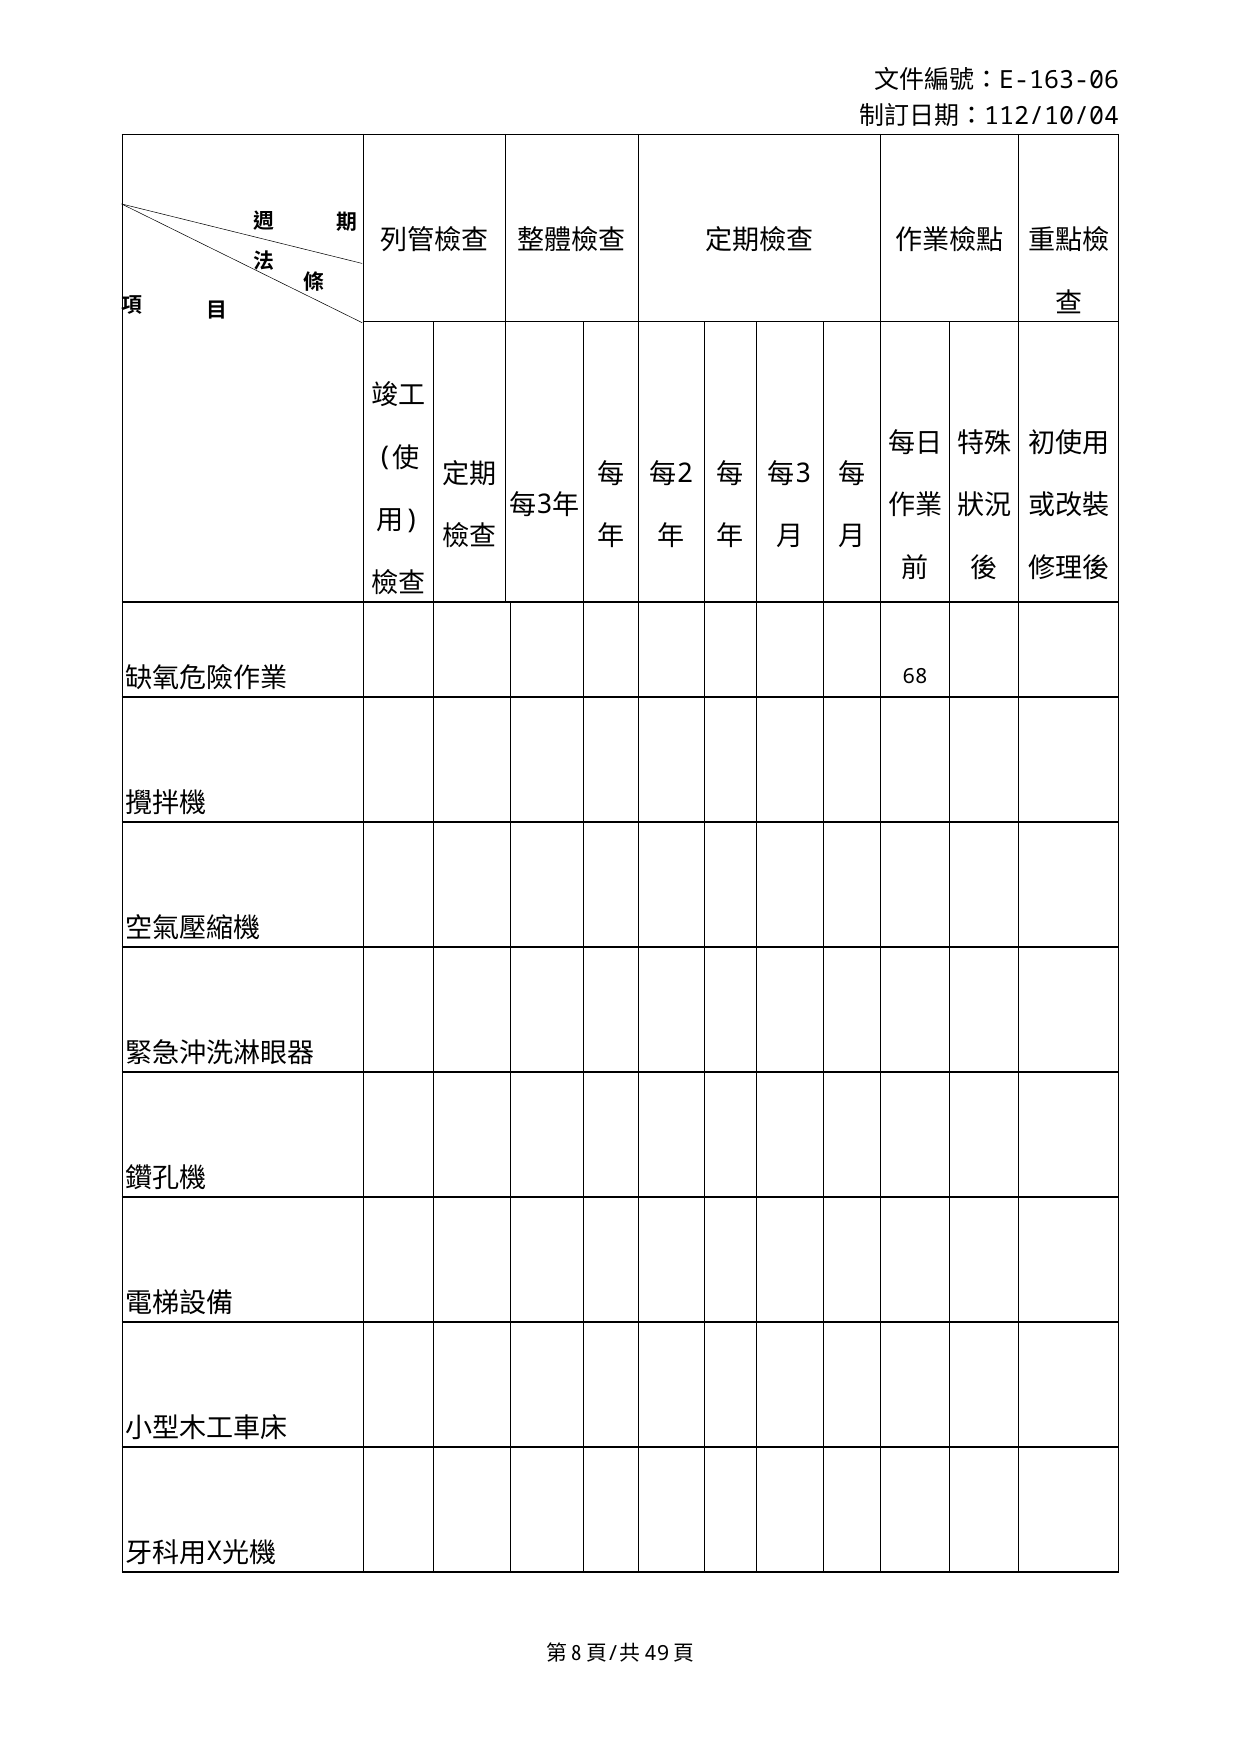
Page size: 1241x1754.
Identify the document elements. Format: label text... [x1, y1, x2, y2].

table_cell [364, 1073, 433, 1196]
table_cell [705, 823, 756, 946]
table_cell [584, 1073, 638, 1196]
table_cell [881, 698, 949, 821]
table_cell [881, 1198, 949, 1321]
table_cell [639, 1323, 704, 1446]
table_cell [950, 1198, 1018, 1321]
table_cell [584, 1448, 638, 1571]
table_cell [705, 1323, 756, 1446]
table_cell [1019, 1073, 1118, 1196]
table_cell 每月 [824, 322, 880, 601]
table_cell [434, 948, 510, 1071]
table_cell [511, 948, 583, 1071]
table_cell [364, 603, 433, 696]
table_cell [511, 1073, 583, 1196]
table_cell [511, 698, 583, 821]
table_cell [950, 603, 1018, 696]
table_header 作業檢點 [881, 135, 1018, 321]
table_cell [881, 1448, 949, 1571]
table_cell [757, 1448, 823, 1571]
table_cell [950, 698, 1018, 821]
table_cell [434, 1198, 510, 1321]
table_cell [705, 603, 756, 696]
table_cell 每年 [584, 322, 638, 601]
table_header 重點檢查 [1019, 135, 1118, 321]
table_cell [434, 1323, 510, 1446]
table_cell [881, 948, 949, 1071]
table_cell [824, 1323, 880, 1446]
table_cell [364, 948, 433, 1071]
table_cell [881, 1323, 949, 1446]
table_cell [511, 1448, 583, 1571]
table_cell 特殊狀況後 [950, 322, 1018, 601]
table_cell [705, 948, 756, 1071]
table_cell [705, 1448, 756, 1571]
table_header 列管檢查 [364, 135, 505, 321]
table_cell [434, 823, 510, 946]
table_cell [824, 1448, 880, 1571]
table_cell 初使用或改裝修理後 [1019, 322, 1118, 601]
table_cell [824, 698, 880, 821]
table_cell [1019, 1323, 1118, 1446]
table_cell [757, 1323, 823, 1446]
table_header [123, 206, 363, 601]
table_cell [511, 1198, 583, 1321]
table_cell [364, 1323, 433, 1446]
table_cell [1019, 948, 1118, 1071]
table_cell [434, 698, 510, 821]
table_cell [950, 948, 1018, 1071]
table_cell 小型木工車床 [123, 1323, 363, 1446]
table_cell [434, 603, 510, 696]
table_cell 缺氧危險作業 [123, 603, 363, 696]
table_cell [364, 1448, 433, 1571]
table_cell [881, 823, 949, 946]
table_cell [639, 823, 704, 946]
table_cell 竣工(使用)檢查 [364, 322, 433, 601]
table_cell [584, 948, 638, 1071]
table_cell [757, 698, 823, 821]
table_cell [639, 603, 704, 696]
table_cell 每3年 [506, 322, 583, 601]
table_cell [1019, 1448, 1118, 1571]
table_cell [705, 1073, 756, 1196]
table_cell [1019, 698, 1118, 821]
table_cell [639, 948, 704, 1071]
table_cell [950, 1073, 1018, 1196]
table_cell [639, 1198, 704, 1321]
table_cell [584, 698, 638, 821]
table_cell [434, 1073, 510, 1196]
table_cell 每年 [705, 322, 756, 601]
table_cell [757, 1073, 823, 1196]
table_cell [705, 698, 756, 821]
table_cell [757, 1198, 823, 1321]
table_cell [584, 1323, 638, 1446]
table_cell [881, 1073, 949, 1196]
table_cell [584, 823, 638, 946]
table_cell [1019, 603, 1118, 696]
table_cell [364, 1198, 433, 1321]
table_cell [824, 823, 880, 946]
table_cell [639, 698, 704, 821]
table_cell [639, 1073, 704, 1196]
table_cell [364, 823, 433, 946]
table_cell [950, 1323, 1018, 1446]
table_header 整體檢查 [506, 135, 638, 321]
table_cell [511, 603, 583, 696]
table_cell [757, 823, 823, 946]
table_cell 空氣壓縮機 [123, 823, 363, 946]
table_cell 緊急沖洗淋眼器 [123, 948, 363, 1071]
table_header [133, 208, 363, 321]
table_cell [639, 1448, 704, 1571]
table_cell 68 [881, 603, 949, 696]
table_cell [705, 1198, 756, 1321]
table_cell [824, 1073, 880, 1196]
table_cell 每日作業前 [881, 322, 949, 601]
table_cell [757, 603, 823, 696]
table_cell [511, 1323, 583, 1446]
table_cell 攪拌機 [123, 698, 363, 821]
table_cell 牙科用X光機 [123, 1448, 363, 1571]
table_cell 定期檢查 [434, 322, 505, 601]
table_cell [584, 603, 638, 696]
table_cell 鑽孔機 [123, 1073, 363, 1196]
table_cell 電梯設備 [123, 1198, 363, 1321]
table_cell 每2年 [639, 322, 704, 601]
table_header 定期檢查 [639, 135, 880, 321]
table_cell [824, 1198, 880, 1321]
table_cell [1019, 823, 1118, 946]
table_header [123, 135, 363, 263]
table_cell 每3月 [757, 322, 823, 601]
table_cell [511, 823, 583, 946]
table_cell [1019, 1198, 1118, 1321]
table_cell [434, 1448, 510, 1571]
table_cell [950, 1448, 1018, 1571]
table_cell [584, 1198, 638, 1321]
table_cell [824, 948, 880, 1071]
table_cell [824, 603, 880, 696]
table_cell [757, 948, 823, 1071]
table_cell [364, 698, 433, 821]
table_cell [950, 823, 1018, 946]
